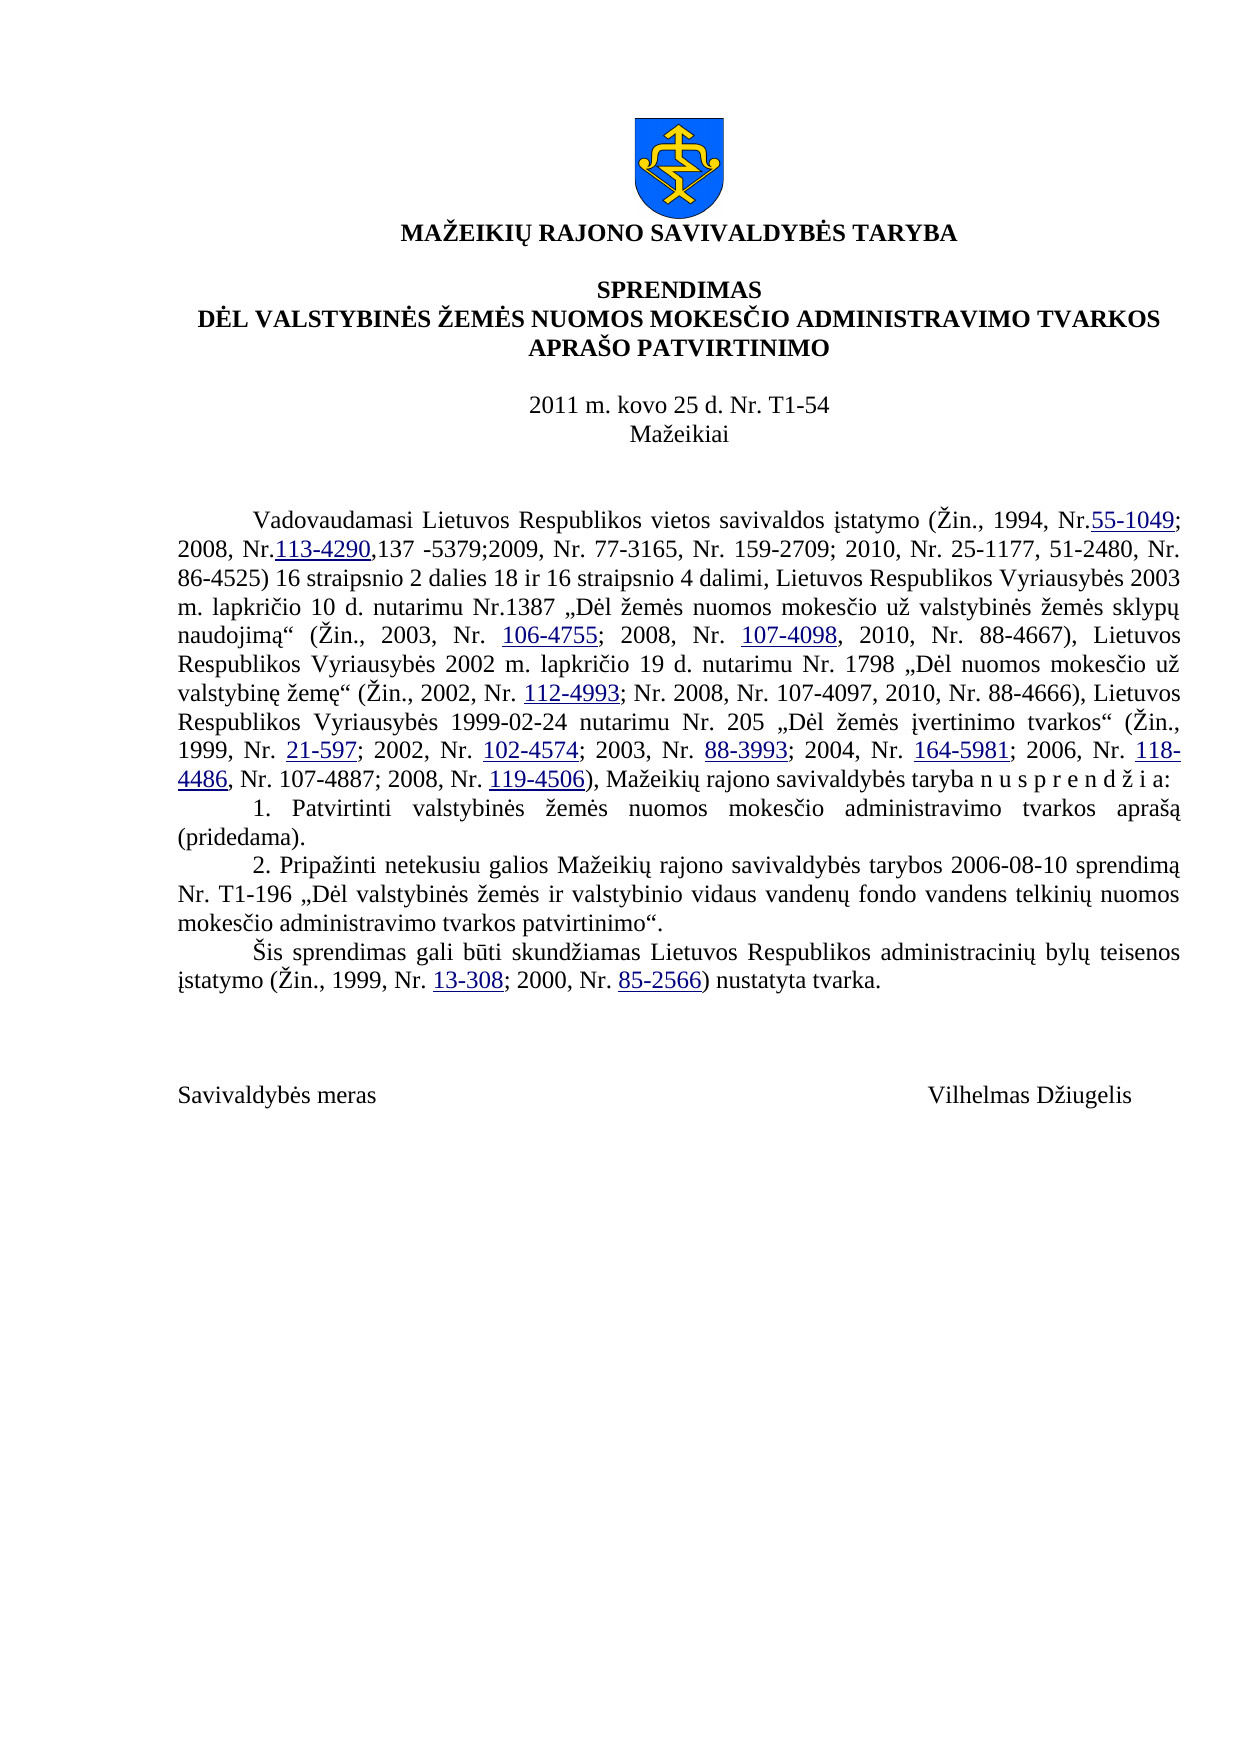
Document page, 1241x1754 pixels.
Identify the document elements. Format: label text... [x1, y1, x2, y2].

text Mažeikiai [177, 419, 1181, 448]
text 2011 m. kovo 25 d. Nr. T1-54 [177, 391, 1181, 419]
text Šis sprendimas gali būti skundžiamas Lietuvos Respublikos administracinių bylų teisenos įstatymo (Žin., 1999, Nr. 13-308; 2000, Nr. 85-2566) nustatyta tvarka. [177, 937, 1181, 994]
text Mažeikių rajono SAVIVALDYBĖS taryba [177, 218, 1181, 247]
text Savivaldybės meras Vilhelmas Džiugelis [177, 1081, 1181, 1109]
text 2. Pripažinti netekusiu galios Mažeikių rajono savivaldybės tarybos 2006-08-10 sprendimą Nr. T1-196 „Dėl valstybinės žemės ir valstybinio vidaus vandenų fondo vandens telkinių nuomos mokesčio administravimo tvarkos patvirtinimo“. [177, 851, 1181, 937]
text DĖL VALSTYBINĖS ŽEMĖS NUOMOS MOKESČIO ADMINISTRAVIMO TVARKOS APRAŠO PATVIRTINIMO [177, 304, 1181, 362]
text Vadovaudamasi Lietuvos Respublikos vietos savivaldos įstatymo (Žin., 1994, Nr.55-1049; 2008, Nr.113-4290,137 -5379;2009, Nr. 77-3165, Nr. 159-2709; 2010, Nr. 25-1177, 51-2480, Nr. 86-4525) 16 straipsnio 2 dalies 18 ir 16 straipsnio 4 dalimi, Lietuvos Respublikos Vyriausybės 2003 m. lapkričio 10 d. nutarimu Nr.1387 „Dėl žemės nuomos mokesčio už valstybinės žemės sklypų naudojimą“ (Žin., 2003, Nr. 106-4755; 2008, Nr. 107-4098, 2010, Nr. 88-4667), Lietuvos Respublikos Vyriausybės 2002 m. lapkričio 19 d. nutarimu Nr. 1798 „Dėl nuomos mokesčio už valstybinę žemę“ (Žin., 2002, Nr. 112-4993; Nr. 2008, Nr. 107-4097, 2010, Nr. 88-4666), Lietuvos Respublikos Vyriausybės 1999-02-24 nutarimu Nr. 205 „Dėl žemės įvertinimo tvarkos“ (Žin., 1999, Nr. 21-597; 2002, Nr. 102-4574; 2003, Nr. 88-3993; 2004, Nr. 164-5981; 2006, Nr. 118-4486, Nr. 107-4887; 2008, Nr. 119-4506), Mažeikių rajono savivaldybės taryba n u s p r e n d ž i a: [177, 506, 1181, 793]
text 1. Patvirtinti valstybinės žemės nuomos mokesčio administravimo tvarkos aprašą (pridedama). [177, 793, 1181, 851]
text SPRENDIMAS [177, 276, 1181, 304]
